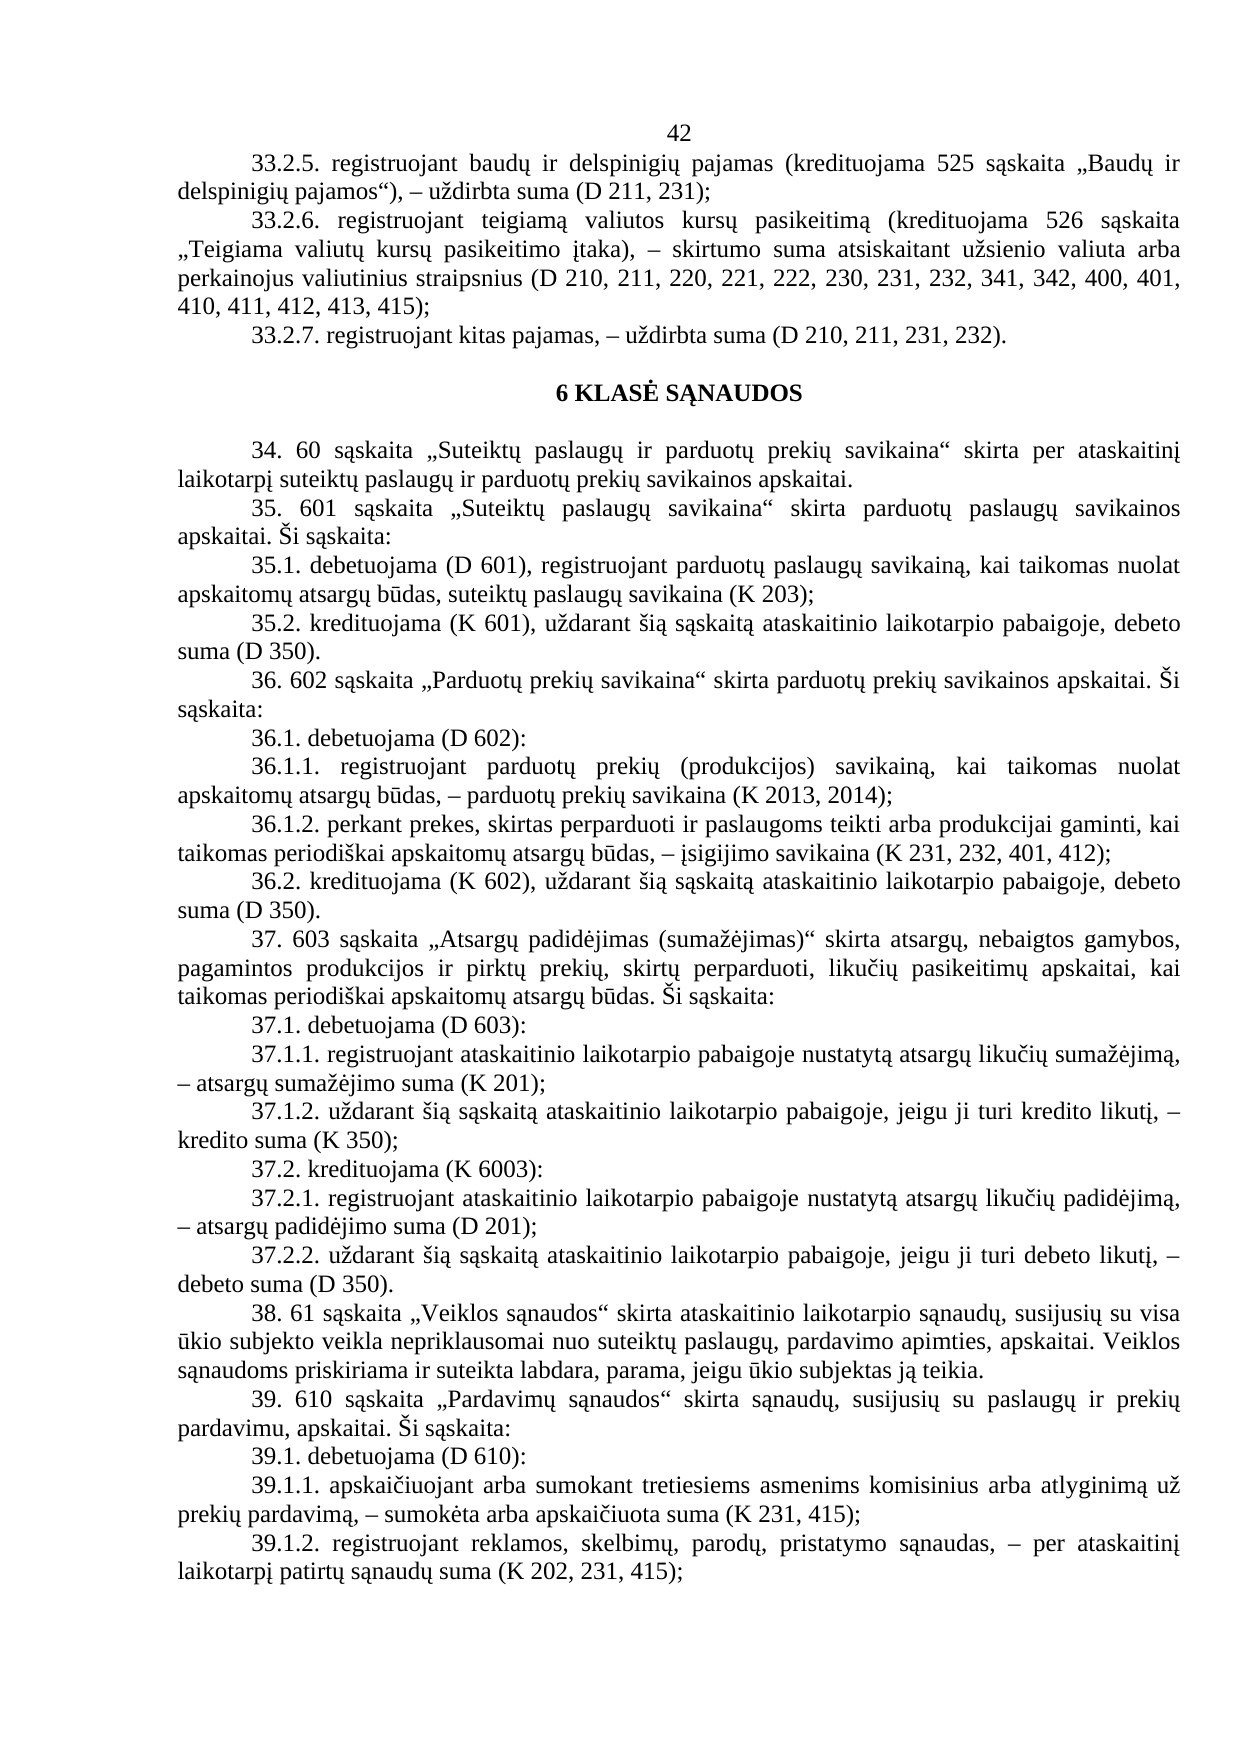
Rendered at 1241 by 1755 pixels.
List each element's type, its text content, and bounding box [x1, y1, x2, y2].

text 39.1. debetuojama (D 610): [177, 1441, 1181, 1470]
text 37.1.1. registruojant ataskaitinio laikotarpio pabaigoje nustatytą atsargų likučių sumažėjimą, – atsargų sumažėjimo suma (K 201); [177, 1039, 1181, 1096]
text 37. 603 sąskaita „Atsargų padidėjimas (sumažėjimas)“ skirta atsargų, nebaigtos gamybos, pagamintos produkcijos ir pirktų prekių, skirtų perparduoti, likučių pasikeitimų apskaitai, kai taikomas periodiškai apskaitomų atsargų būdas. Ši sąskaita: [177, 924, 1181, 1010]
text 36.1.1. registruojant parduotų prekių (produkcijos) savikainą, kai taikomas nuolat apskaitomų atsargų būdas, – parduotų prekių savikaina (K 2013, 2014); [177, 751, 1181, 809]
text 6 KLASĖ SĄNAUDOS [177, 378, 1181, 406]
text 37.1. debetuojama (D 603): [177, 1010, 1181, 1039]
text 37.2.2. uždarant šią sąskaitą ataskaitinio laikotarpio pabaigoje, jeigu ji turi debeto likutį, – debeto suma (D 350). [177, 1240, 1181, 1298]
text 39.1.2. registruojant reklamos, skelbimų, parodų, pristatymo sąnaudas, – per ataskaitinį laikotarpį patirtų sąnaudų suma (K 202, 231, 415); [177, 1528, 1181, 1585]
text 33.2.5. registruojant baudų ir delspinigių pajamas (kredituojama 525 sąskaita „Baudų ir delspinigių pajamos“), – uždirbta suma (D 211, 231); [177, 148, 1181, 205]
text 39. 610 sąskaita „Pardavimų sąnaudos“ skirta sąnaudų, susijusių su paslaugų ir prekių pardavimu, apskaitai. Ši sąskaita: [177, 1384, 1181, 1441]
text 34. 60 sąskaita „Suteiktų paslaugų ir parduotų prekių savikaina“ skirta per ataskaitinį laikotarpį suteiktų paslaugų ir parduotų prekių savikainos apskaitai. [177, 435, 1181, 493]
text 37.2. kredituojama (K 6003): [177, 1154, 1181, 1183]
text 36.1. debetuojama (D 602): [177, 723, 1181, 751]
text 38. 61 sąskaita „Veiklos sąnaudos“ skirta ataskaitinio laikotarpio sąnaudų, susijusių su visa ūkio subjekto veikla nepriklausomai nuo suteiktų paslaugų, pardavimo apimties, apskaitai. Veiklos sąnaudoms priskiriama ir suteikta labdara, parama, jeigu ūkio subjektas ją teikia. [177, 1298, 1181, 1384]
text 37.2.1. registruojant ataskaitinio laikotarpio pabaigoje nustatytą atsargų likučių padidėjimą, – atsargų padidėjimo suma (D 201); [177, 1183, 1181, 1240]
text 36.2. kredituojama (K 602), uždarant šią sąskaitą ataskaitinio laikotarpio pabaigoje, debeto suma (D 350). [177, 866, 1181, 924]
text 37.1.2. uždarant šią sąskaitą ataskaitinio laikotarpio pabaigoje, jeigu ji turi kredito likutį, – kredito suma (K 350); [177, 1096, 1181, 1154]
text 36. 602 sąskaita „Parduotų prekių savikaina“ skirta parduotų prekių savikainos apskaitai. Ši sąskaita: [177, 665, 1181, 723]
text 39.1.1. apskaičiuojant arba sumokant tretiesiems asmenims komisinius arba atlyginimą už prekių pardavimą, – sumokėta arba apskaičiuota suma (K 231, 415); [177, 1470, 1181, 1528]
text 35.1. debetuojama (D 601), registruojant parduotų paslaugų savikainą, kai taikomas nuolat apskaitomų atsargų būdas, suteiktų paslaugų savikaina (K 203); [177, 550, 1181, 608]
text 33.2.7. registruojant kitas pajamas, – uždirbta suma (D 210, 211, 231, 232). [177, 320, 1181, 349]
text 36.1.2. perkant prekes, skirtas perparduoti ir paslaugoms teikti arba produkcijai gaminti, kai taikomas periodiškai apskaitomų atsargų būdas, – įsigijimo savikaina (K 231, 232, 401, 412); [177, 809, 1181, 866]
text 35.2. kredituojama (K 601), uždarant šią sąskaitą ataskaitinio laikotarpio pabaigoje, debeto suma (D 350). [177, 608, 1181, 665]
text 35. 601 sąskaita „Suteiktų paslaugų savikaina“ skirta parduotų paslaugų savikainos apskaitai. Ši sąskaita: [177, 493, 1181, 550]
text 33.2.6. registruojant teigiamą valiutos kursų pasikeitimą (kredituojama 526 sąskaita „Teigiama valiutų kursų pasikeitimo įtaka), – skirtumo suma atsiskaitant užsienio valiuta arba perkainojus valiutinius straipsnius (D 210, 211, 220, 221, 222, 230, 231, 232, 341, 342, 400, 401, 410, 411, 412, 413, 415); [177, 205, 1181, 320]
